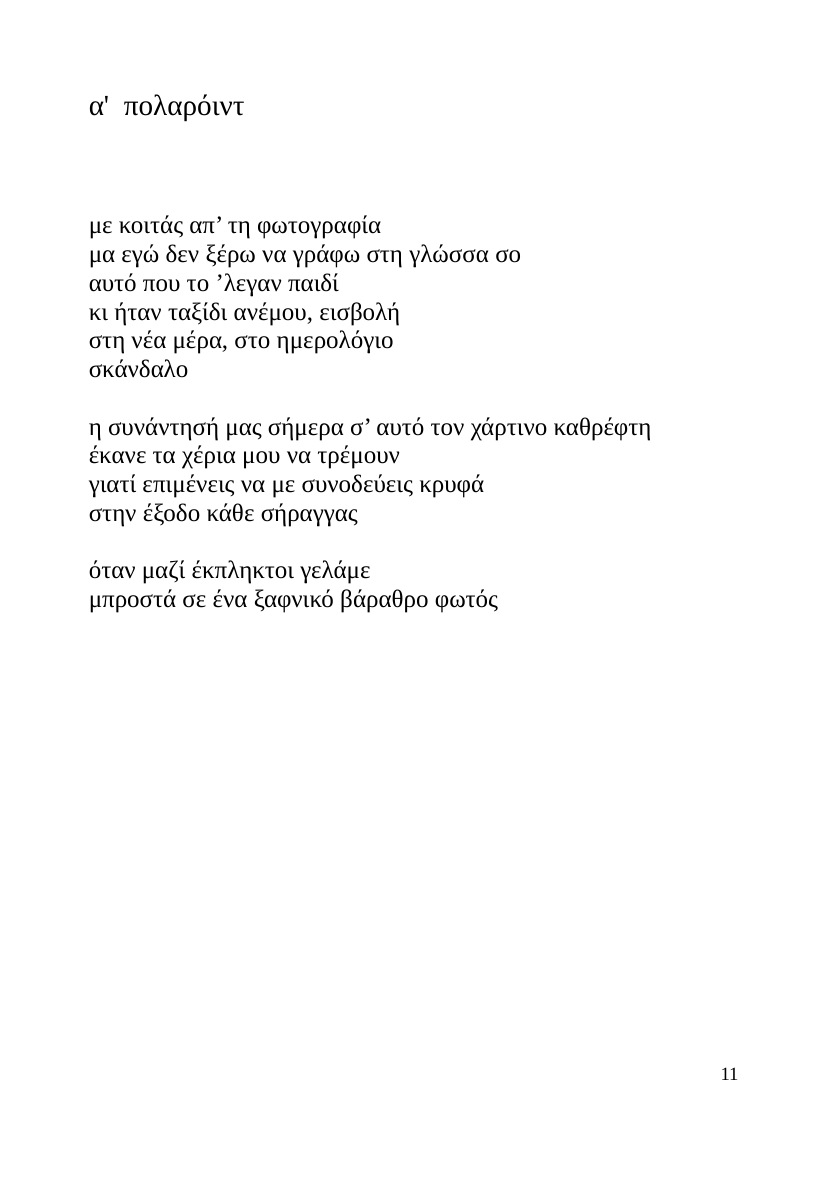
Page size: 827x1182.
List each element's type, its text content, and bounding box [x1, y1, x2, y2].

text κι ήταν ταξίδι ανέμου, εισβολή [88, 297, 738, 326]
text στην έξοδο κάθε σήραγγας [88, 498, 738, 527]
text αυτό που το ’λεγαν παιδί [88, 268, 738, 297]
text σκάνδαλο [88, 354, 738, 383]
text έκανε τα χέρια μου να τρέμουν [88, 441, 738, 469]
text γιατί επιμένεις να με συνοδεύεις κρυφά [88, 469, 738, 498]
text στη νέα μέρα, στο ημερολόγιο [88, 326, 738, 354]
text όταν μαζί έκπληκτοι γελάμε [88, 556, 738, 584]
text μπροστά σε ένα ξαφνικό βάραθρο φωτός [88, 584, 738, 613]
text α' πολαρόιντ [88, 88, 738, 122]
text η συνάντησή μας σήμερα σ’ αυτό τον χάρτινο καθρέφτη [88, 412, 738, 441]
text μα εγώ δεν ξέρω να γράφω στη γλώσσα σο [88, 239, 738, 268]
text με κοιτάς απ’ τη φωτογραφία [88, 211, 738, 239]
